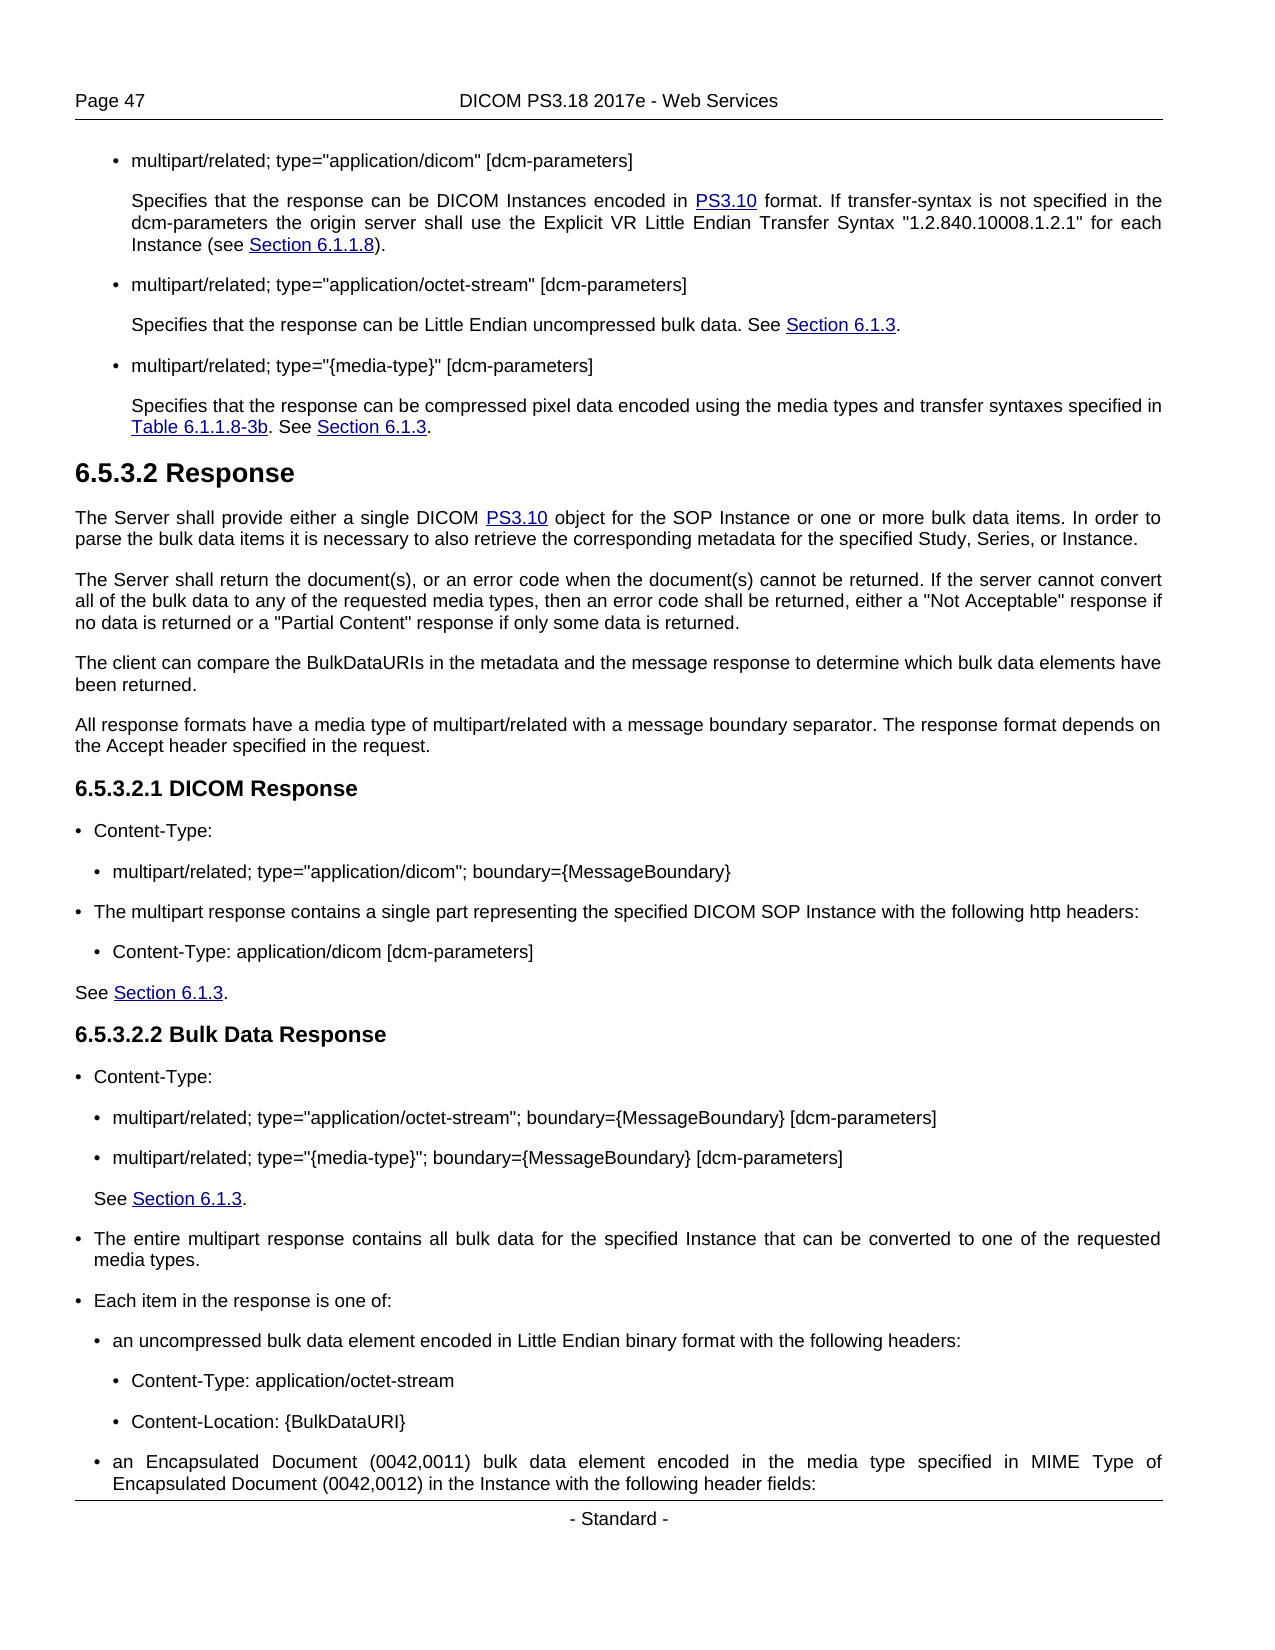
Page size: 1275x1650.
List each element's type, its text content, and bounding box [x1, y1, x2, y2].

text The Server shall return the document(s), or an error code when the document(s) cannot be returned. If the server cannot convert all of the bulk data to any of the requested media types, then an error code shall be returned, either a "Not Acceptable" response if no data is returned or a "Partial Content" response if only some data is returned. [75, 568, 1162, 633]
list Content-Type: [75, 1066, 1162, 1088]
list Content-Type: application/octet-stream [112, 1370, 1162, 1392]
list multipart/related; type="{media-type}" [dcm-parameters] [112, 354, 1162, 376]
list Content-Type: [75, 820, 1162, 842]
text 6.5.3.2.2 Bulk Data Response [75, 1022, 1162, 1048]
list Specifies that the response can be Little Endian uncompressed bulk data. See Section 6.1.3. [112, 314, 1162, 336]
list Content-Type: application/dicom [dcm-parameters] [94, 941, 1162, 963]
list The multipart response contains a single part representing the specified DICOM SOP Instance with the following http headers: [75, 901, 1162, 922]
list Content-Location: {BulkDataURI} [112, 1410, 1162, 1432]
list See Section 6.1.3. [75, 1187, 1162, 1209]
text The client can compare the BulkDataURIs in the metadata and the message response to determine which bulk data elements have been returned. [75, 652, 1162, 695]
list multipart/related; type="application/octet-stream" [dcm-parameters] [112, 274, 1162, 295]
list multipart/related; type="{media-type}"; boundary={MessageBoundary} [dcm-parameters] [94, 1147, 1162, 1168]
text 6.5.3.2.1 DICOM Response [75, 776, 1162, 801]
list Specifies that the response can be compressed pixel data encoded using the media types and transfer syntaxes specified in Table 6.1.1.8-3b. See Section 6.1.3. [112, 395, 1162, 438]
list an uncompressed bulk data element encoded in Little Endian binary format with the following headers: [94, 1330, 1162, 1351]
list multipart/related; type="application/dicom" [dcm-parameters] [112, 150, 1162, 172]
text All response formats have a media type of multipart/related with a message boundary separator. The response format depends on the Accept header specified in the request. [75, 714, 1162, 757]
text 6.5.3.2 Response [75, 457, 1162, 488]
list The entire multipart response contains all bulk data for the specified Instance that can be converted to one of the requested media types. [75, 1228, 1162, 1271]
list Specifies that the response can be DICOM Instances encoded in PS3.10 format. If transfer-syntax is not specified in the dcm-parameters the origin server shall use the Explicit VR Little Endian Transfer Syntax "1.2.840.10008.1.2.1" for each Instance (see Section 6.1.1.8). [112, 190, 1162, 255]
text See Section 6.1.3. [75, 981, 1162, 1003]
list Each item in the response is one of: [75, 1289, 1162, 1311]
list an Encapsulated Document (0042,0011) bulk data element encoded in the media type specified in MIME Type of Encapsulated Document (0042,0012) in the Instance with the following header fields: [94, 1451, 1162, 1494]
list multipart/related; type="application/dicom"; boundary={MessageBoundary} [94, 861, 1162, 882]
list multipart/related; type="application/octet-stream"; boundary={MessageBoundary} [dcm-parameters] [94, 1107, 1162, 1128]
text The Server shall provide either a single DICOM PS3.10 object for the SOP Instance or one or more bulk data items. In order to parse the bulk data items it is necessary to also retrieve the corresponding metadata for the specified Study, Series, or Instance. [75, 507, 1162, 550]
